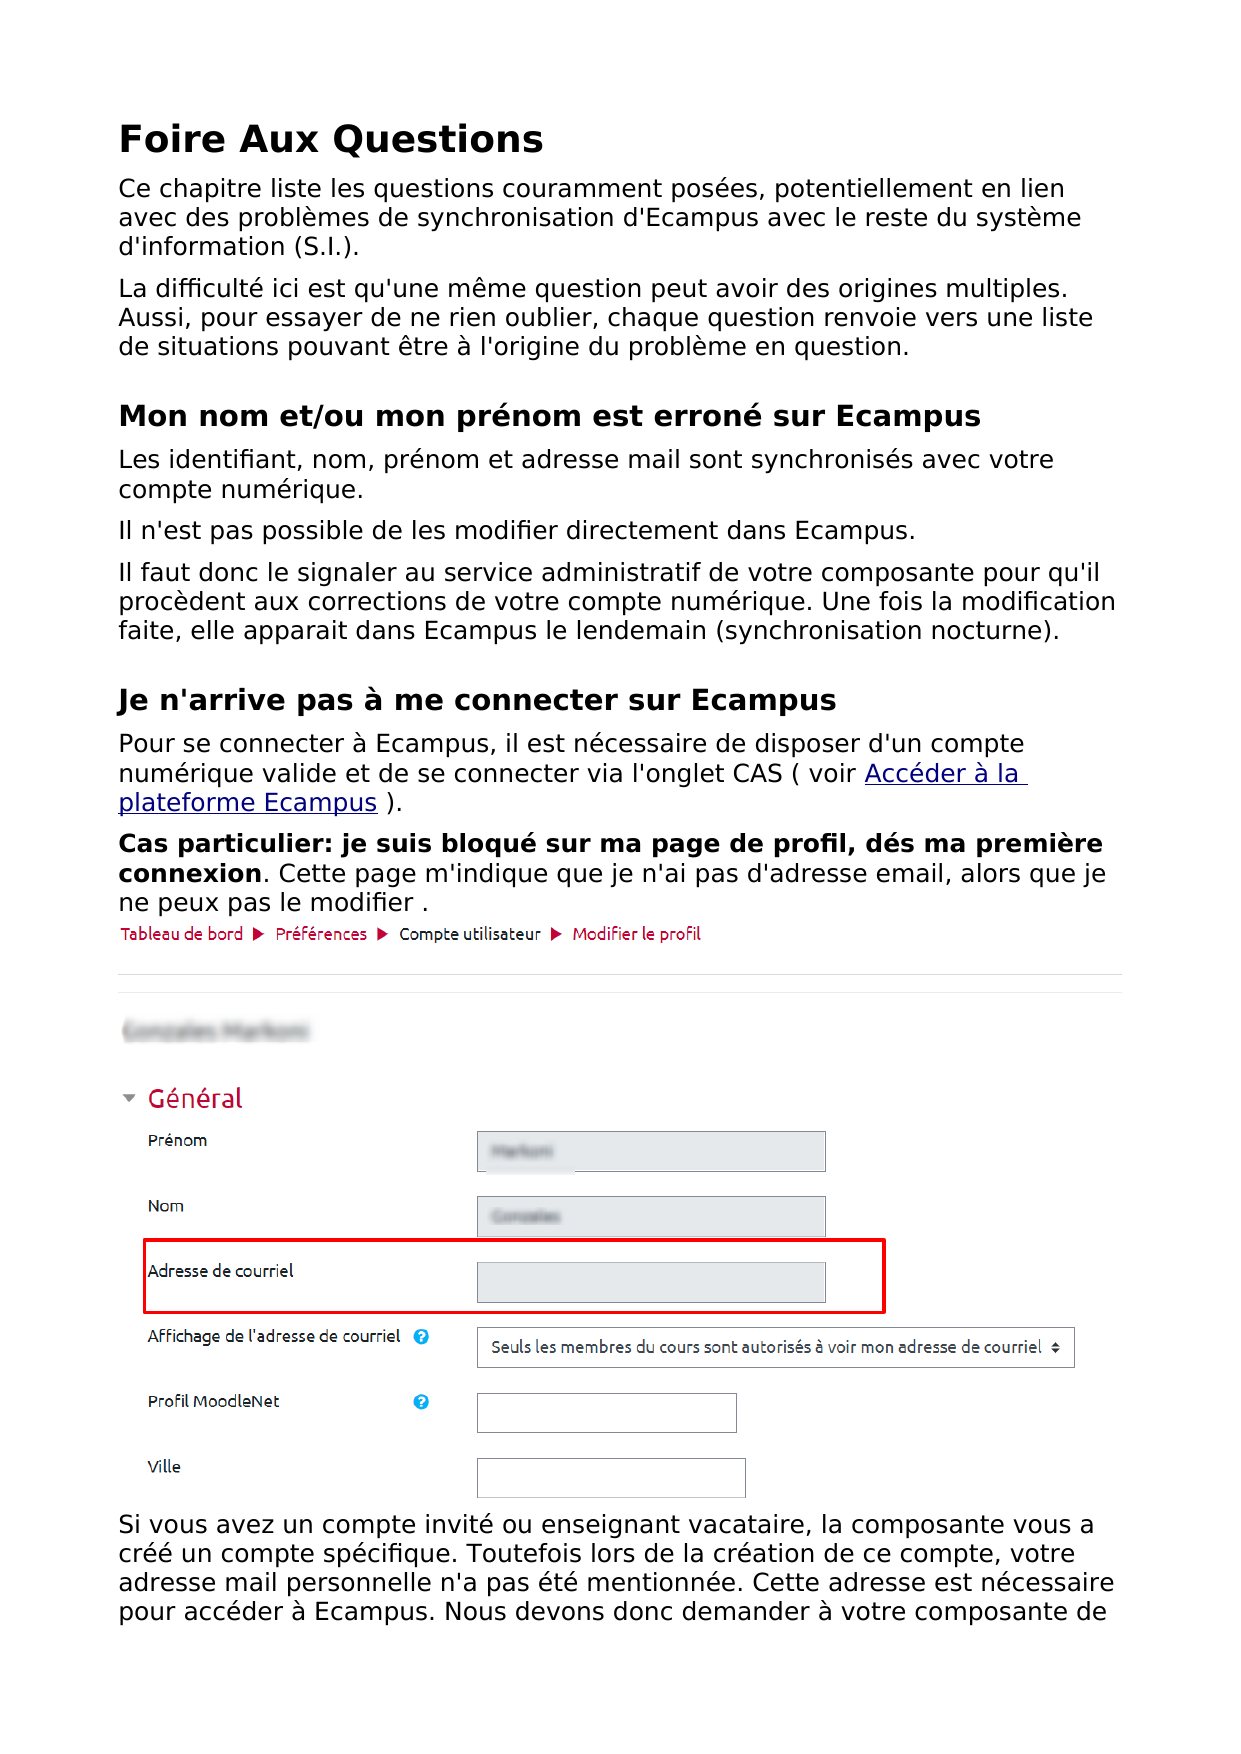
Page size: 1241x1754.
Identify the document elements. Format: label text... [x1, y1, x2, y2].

subtitle Je n'arrive pas à me connecter sur Ecampus [118, 683, 1122, 717]
text Pour se connecter à Ecampus, il est nécessaire de disposer d'un compte numérique valide et de se connecter via l'onglet CAS ( voir Accéder à la plateforme Ecampus ). [118, 730, 1122, 817]
picture [118, 917, 1123, 1498]
text Si vous avez un compte invité ou enseignant vacataire, la composante vous a créé un compte spécifique. Toutefois lors de la création de ce compte, votre adresse mail personnelle n'a pas été mentionnée. Cette adresse est nécessaire pour accéder à Ecampus. Nous devons donc demander à votre composante de [118, 1510, 1122, 1626]
subtitle Foire Aux Questions [118, 118, 1122, 162]
subtitle Mon nom et/ou mon prénom est erroné sur Ecampus [118, 399, 1122, 433]
text Ce chapitre liste les questions couramment posées, potentiellement en lien avec des problèmes de synchronisation d'Ecampus avec le reste du système d'information (S.I.). [118, 174, 1122, 262]
text Les identifiant, nom, prénom et adresse mail sont synchronisés avec votre compte numérique. [118, 446, 1122, 504]
text Il faut donc le signaler au service administratif de votre composante pour qu'il procèdent aux corrections de votre compte numérique. Une fois la modification faite, elle apparait dans Ecampus le lendemain (synchronisation nocturne). [118, 558, 1122, 646]
text Il n'est pas possible de les modifier directement dans Ecampus. [118, 517, 1122, 546]
text La difficulté ici est qu'une même question peut avoir des origines multiples. Aussi, pour essayer de ne rien oublier, chaque question renvoie vers une liste de situations pouvant être à l'origine du problème en question. [118, 274, 1122, 362]
text Cas particulier: je suis bloqué sur ma page de profil, dés ma première connexion. Cette page m'indique que je n'ai pas d'adresse email, alors que je ne peux pas le modifier . [118, 830, 1122, 917]
